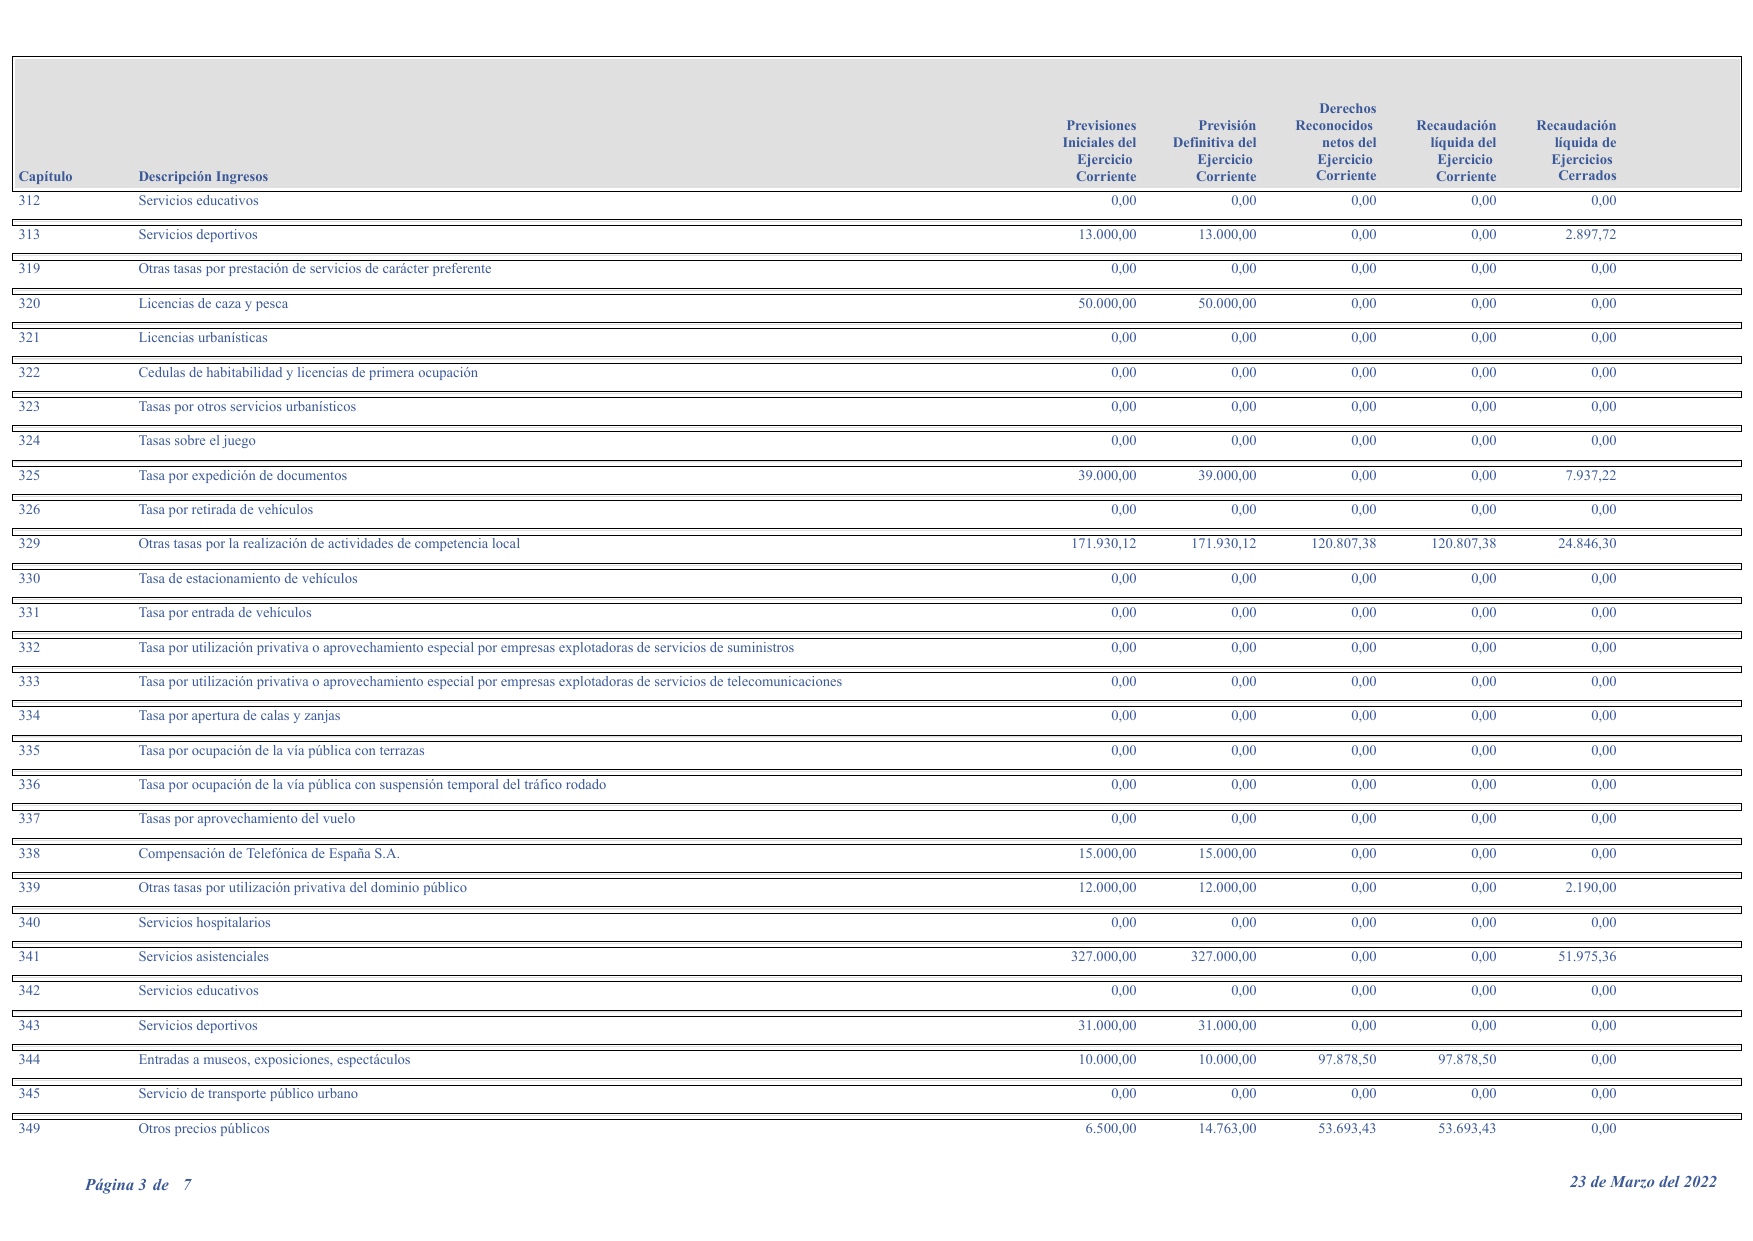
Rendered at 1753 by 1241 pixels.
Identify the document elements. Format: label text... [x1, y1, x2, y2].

text 0,00 [1591, 673, 1638, 689]
text 3 [18, 673, 26, 689]
text 0,00 [1111, 570, 1158, 586]
picture [13, 323, 1741, 328]
text 0,00 [1471, 192, 1518, 208]
text 3 [18, 1017, 26, 1033]
text Página 3 de [85, 1176, 182, 1194]
picture [13, 976, 1741, 981]
text 0,00 [1351, 983, 1398, 999]
text Ejercicio [1077, 151, 1158, 167]
text 3 [18, 364, 26, 380]
text 0,00 [1351, 880, 1398, 896]
text 0,00 [1231, 398, 1278, 414]
text Tasa por retirada de vehículos [138, 502, 339, 518]
text 31 [26, 605, 62, 621]
text 36 [26, 777, 62, 793]
text Servicio de transporte público urbano [138, 1086, 436, 1102]
text 0,00 [1111, 673, 1158, 689]
text 0,00 [1111, 261, 1158, 277]
text 0,00 [1471, 227, 1518, 243]
text Otras tasas por la realización de actividades de competencia local [138, 536, 545, 552]
text 0,00 [1471, 708, 1518, 724]
text 0,00 [1351, 914, 1398, 930]
text 3 [18, 845, 26, 861]
picture [13, 839, 1741, 844]
text 3 [18, 536, 26, 552]
text 3 [18, 192, 26, 208]
picture [13, 1045, 1741, 1050]
text 31.000,00 [1198, 1017, 1278, 1033]
text 0,00 [1591, 811, 1638, 827]
picture [13, 289, 1741, 294]
text 0,00 [1591, 364, 1638, 380]
text 0,00 [1351, 1017, 1398, 1033]
text 0,00 [1111, 605, 1158, 621]
text Ejercicio [1197, 151, 1278, 167]
text líquida del [1430, 134, 1518, 151]
text 0,00 [1111, 1086, 1158, 1102]
text 0,00 [1591, 1052, 1638, 1068]
text 0,00 [1471, 605, 1518, 621]
text 35 [26, 742, 62, 758]
text 3 [18, 570, 26, 586]
text Servicios deportivos [138, 227, 280, 243]
text 50.000,00 [1198, 295, 1278, 311]
text 0,00 [1591, 742, 1638, 758]
text 171.930,12 [1191, 536, 1278, 552]
picture [13, 907, 1741, 913]
text 31.000,00 [1078, 1017, 1158, 1033]
text netos del [1322, 134, 1398, 151]
text 0,00 [1471, 742, 1518, 758]
text 120.807,38 [1431, 536, 1518, 552]
text 0,00 [1591, 261, 1638, 277]
text Tasa por ocupación de la vía pública con suspensión temporal del tráfico rodado [138, 777, 632, 793]
text 0,00 [1591, 639, 1638, 655]
text 6.500,00 [1085, 1120, 1158, 1136]
text 0,00 [1231, 811, 1278, 827]
text 15.000,00 [1198, 845, 1278, 861]
text 53.693,43 [1438, 1120, 1518, 1136]
text 0,00 [1111, 983, 1158, 999]
text 21 [26, 330, 62, 346]
text 0,00 [1471, 880, 1518, 896]
text Recaudación [1416, 118, 1518, 134]
text Previsiones [1066, 118, 1158, 134]
text 39.000,00 [1198, 467, 1278, 483]
text Otras tasas por utilización privativa del dominio público [138, 880, 492, 896]
picture [13, 667, 1741, 672]
text 0,00 [1231, 742, 1278, 758]
text 0,00 [1591, 570, 1638, 586]
text 0,00 [1231, 433, 1278, 449]
text 0,00 [1111, 811, 1158, 827]
text 3 [18, 330, 26, 346]
text Licencias de caza y pesca [138, 295, 516, 311]
text 38 [26, 845, 62, 861]
text Descripción Ingresos [138, 168, 290, 184]
text 39 [26, 880, 62, 896]
text 0,00 [1591, 708, 1638, 724]
picture [13, 701, 1741, 706]
text 3 [18, 639, 26, 655]
text 12 [26, 192, 62, 208]
text 45 [26, 1086, 62, 1102]
text 171.930,12 [1071, 536, 1158, 552]
text 0,00 [1591, 1086, 1638, 1102]
text 0,00 [1471, 1017, 1518, 1033]
text 41 [26, 948, 62, 964]
text 12.000,00 [1198, 880, 1278, 896]
text 0,00 [1591, 433, 1638, 449]
picture [13, 254, 1741, 260]
text 0,00 [1111, 502, 1158, 518]
picture [13, 942, 1741, 947]
text 3 [18, 880, 26, 896]
picture [13, 357, 1741, 363]
text 3 [18, 398, 26, 414]
text 0,00 [1351, 742, 1398, 758]
text 0,00 [1231, 914, 1278, 930]
text 97.878,50 [1438, 1052, 1518, 1068]
text Tasa por utilización privativa o aprovechamiento especial por empresas explotadoras de servicios de telecomunicaciones [138, 673, 868, 689]
picture [13, 220, 1741, 225]
picture [13, 1114, 1741, 1119]
text Licencias urbanísticas [138, 330, 289, 346]
text Corriente [1316, 168, 1398, 184]
text 97.878,50 [1318, 1052, 1398, 1068]
text 23 de Marzo del 2022 [1569, 1173, 1742, 1191]
text 0,00 [1111, 398, 1158, 414]
text 3 [18, 1120, 26, 1136]
picture [13, 632, 1741, 638]
text 0,00 [1591, 983, 1638, 999]
text 39.000,00 [1078, 467, 1158, 483]
text 50.000,00 [1078, 295, 1158, 311]
text 20 [26, 295, 62, 311]
text 22 [26, 364, 62, 380]
text 0,00 [1591, 1017, 1638, 1033]
text Ejercicio [1437, 151, 1518, 167]
text 0,00 [1471, 1086, 1518, 1102]
text 0,00 [1231, 364, 1278, 380]
text 32 [26, 639, 62, 655]
text Otros precios públicos [138, 1120, 291, 1136]
text 0,00 [1471, 914, 1518, 930]
text Definitiva del [1173, 134, 1278, 151]
picture [13, 392, 1741, 397]
text Tasas por otros servicios urbanísticos [138, 398, 503, 414]
text 0,00 [1471, 639, 1518, 655]
text 34 [26, 708, 62, 724]
text 0,00 [1591, 192, 1638, 208]
text 19 [26, 261, 62, 277]
text 0,00 [1111, 330, 1158, 346]
text 49 [26, 1120, 62, 1136]
text 3 [18, 983, 26, 999]
text 0,00 [1351, 227, 1398, 243]
text 0,00 [1471, 467, 1518, 483]
text Otras tasas por prestación de servicios de carácter preferente [138, 261, 516, 277]
picture [13, 57, 1741, 191]
text 3 [18, 1086, 26, 1102]
text 0,00 [1591, 1120, 1638, 1136]
text líquida de [1554, 134, 1638, 151]
text 0,00 [1231, 708, 1278, 724]
text 0,00 [1111, 364, 1158, 380]
text 0,00 [1231, 983, 1278, 999]
text 0,00 [1471, 777, 1518, 793]
text 0,00 [1231, 261, 1278, 277]
text 44 [26, 1052, 62, 1068]
text Corriente [1196, 168, 1278, 184]
text 15.000,00 [1078, 845, 1158, 861]
text Servicios asistenciales [138, 948, 291, 964]
text 0,00 [1591, 502, 1638, 518]
text 3 [18, 433, 26, 449]
text 25 [26, 467, 62, 483]
text Iniciales del [1062, 134, 1158, 151]
text 0,00 [1351, 364, 1398, 380]
text 0,00 [1351, 673, 1398, 689]
text 3 [18, 502, 26, 518]
picture [13, 1079, 1741, 1085]
text 0,00 [1591, 398, 1638, 414]
text Tasa de estacionamiento de vehículos [138, 570, 545, 586]
text Ejercicios [1551, 151, 1638, 167]
text 0,00 [1231, 777, 1278, 793]
text 23 [26, 398, 62, 414]
picture [13, 529, 1741, 535]
text 3 [18, 914, 26, 930]
text Compensación de Telefónica de España S.A. [138, 845, 492, 861]
text 13 [26, 227, 62, 243]
text 0,00 [1471, 811, 1518, 827]
text Tasa por entrada de vehículos [138, 605, 337, 621]
text Corriente [1436, 168, 1518, 184]
picture [13, 564, 1741, 569]
text 24.846,30 [1558, 536, 1638, 552]
text 0,00 [1591, 330, 1638, 346]
text 53.693,43 [1318, 1120, 1398, 1136]
text 0,00 [1471, 948, 1518, 964]
text 0,00 [1111, 433, 1158, 449]
picture [13, 736, 1741, 741]
text 0,00 [1591, 295, 1638, 311]
text 0,00 [1351, 811, 1398, 827]
text 7 [182, 1176, 216, 1194]
picture [13, 495, 1741, 500]
text Tasa por expedición de documentos [138, 467, 373, 483]
text 0,00 [1111, 708, 1158, 724]
text 0,00 [1351, 708, 1398, 724]
text Servicios educativos [138, 192, 281, 208]
text 0,00 [1111, 914, 1158, 930]
picture [13, 1011, 1741, 1016]
text 0,00 [1591, 914, 1638, 930]
text Tasa por utilización privativa o aprovechamiento especial por empresas explotadoras de servicios de suministros [138, 639, 868, 655]
text 0,00 [1351, 192, 1398, 208]
text 14.763,00 [1198, 1120, 1278, 1136]
text 0,00 [1111, 777, 1158, 793]
picture [13, 770, 1741, 775]
text 0,00 [1591, 777, 1638, 793]
text Servicios educativos [138, 983, 281, 999]
text 0,00 [1471, 502, 1518, 518]
picture [13, 461, 1741, 466]
text 0,00 [1471, 845, 1518, 861]
text Ejercicio [1317, 151, 1398, 167]
text 0,00 [1351, 1086, 1398, 1102]
text 3 [18, 295, 26, 311]
text Derechos [1319, 101, 1398, 117]
text 29 [26, 536, 62, 552]
text Tasas por aprovechamiento del vuelo [138, 811, 632, 827]
text 3 [18, 467, 26, 483]
text 0,00 [1351, 398, 1398, 414]
text 3 [18, 261, 26, 277]
text Tasa por apertura de calas y zanjas [138, 708, 868, 724]
text 0,00 [1351, 502, 1398, 518]
text Cerrados [1558, 168, 1638, 184]
text 2.190,00 [1565, 880, 1638, 896]
text Corriente [1076, 168, 1158, 184]
text Previsión [1198, 118, 1278, 134]
text 7.937,22 [1565, 467, 1638, 483]
text 40 [26, 914, 62, 930]
text 120.807,38 [1311, 536, 1398, 552]
picture [13, 598, 1741, 603]
picture [13, 804, 1741, 810]
text Cedulas de habitabilidad y licencias de primera ocupación [138, 364, 503, 380]
text 0,00 [1231, 639, 1278, 655]
text 0,00 [1471, 261, 1518, 277]
text 0,00 [1231, 502, 1278, 518]
text 3 [18, 777, 26, 793]
text 13.000,00 [1078, 227, 1158, 243]
text 0,00 [1231, 330, 1278, 346]
text Servicios hospitalarios [138, 914, 492, 930]
text 37 [26, 811, 62, 827]
text 26 [26, 502, 62, 518]
text 0,00 [1471, 364, 1518, 380]
text 51.975,36 [1558, 948, 1638, 964]
text 30 [26, 570, 62, 586]
text 13.000,00 [1198, 227, 1278, 243]
text Servicios deportivos [138, 1017, 280, 1033]
text 0,00 [1231, 673, 1278, 689]
text 0,00 [1471, 673, 1518, 689]
text 0,00 [1231, 570, 1278, 586]
text 42 [26, 983, 62, 999]
text 0,00 [1591, 605, 1638, 621]
text 0,00 [1351, 639, 1398, 655]
text Tasa por ocupación de la vía pública con terrazas [138, 742, 632, 758]
text 0,00 [1351, 261, 1398, 277]
text 0,00 [1471, 330, 1518, 346]
text 0,00 [1351, 845, 1398, 861]
text 3 [18, 948, 26, 964]
text 3 [18, 1052, 26, 1068]
text 327.000,00 [1071, 948, 1158, 964]
text 3 [18, 811, 26, 827]
text 2.897,72 [1565, 227, 1638, 243]
text 0,00 [1111, 639, 1158, 655]
text 43 [26, 1017, 62, 1033]
text 0,00 [1471, 570, 1518, 586]
text 0,00 [1471, 983, 1518, 999]
picture [13, 426, 1741, 431]
text 0,00 [1111, 192, 1158, 208]
picture [13, 873, 1741, 878]
text 3 [18, 742, 26, 758]
text 327.000,00 [1191, 948, 1278, 964]
text 0,00 [1471, 398, 1518, 414]
text 0,00 [1351, 433, 1398, 449]
text 10.000,00 [1078, 1052, 1158, 1068]
text Tasas sobre el juego [138, 433, 279, 449]
text 3 [18, 708, 26, 724]
text 3 [18, 227, 26, 243]
text 12.000,00 [1078, 880, 1158, 896]
text Entradas a museos, exposiciones, espectáculos [138, 1052, 436, 1068]
text 0,00 [1111, 742, 1158, 758]
text 3 [18, 605, 26, 621]
text 0,00 [1351, 605, 1398, 621]
text 0,00 [1471, 433, 1518, 449]
text 0,00 [1231, 192, 1278, 208]
text 0,00 [1591, 845, 1638, 861]
text 24 [26, 433, 62, 449]
text 0,00 [1231, 1086, 1278, 1102]
text 0,00 [1471, 295, 1518, 311]
text 0,00 [1231, 605, 1278, 621]
text 33 [26, 673, 62, 689]
text 0,00 [1351, 295, 1398, 311]
text 10.000,00 [1198, 1052, 1278, 1068]
text 0,00 [1351, 330, 1398, 346]
text 0,00 [1351, 777, 1398, 793]
text Recaudación [1536, 118, 1638, 134]
text Capítulo [18, 168, 94, 184]
text Reconocidos [1295, 118, 1398, 134]
text 0,00 [1351, 948, 1398, 964]
text 0,00 [1351, 570, 1398, 586]
text 0,00 [1351, 467, 1398, 483]
